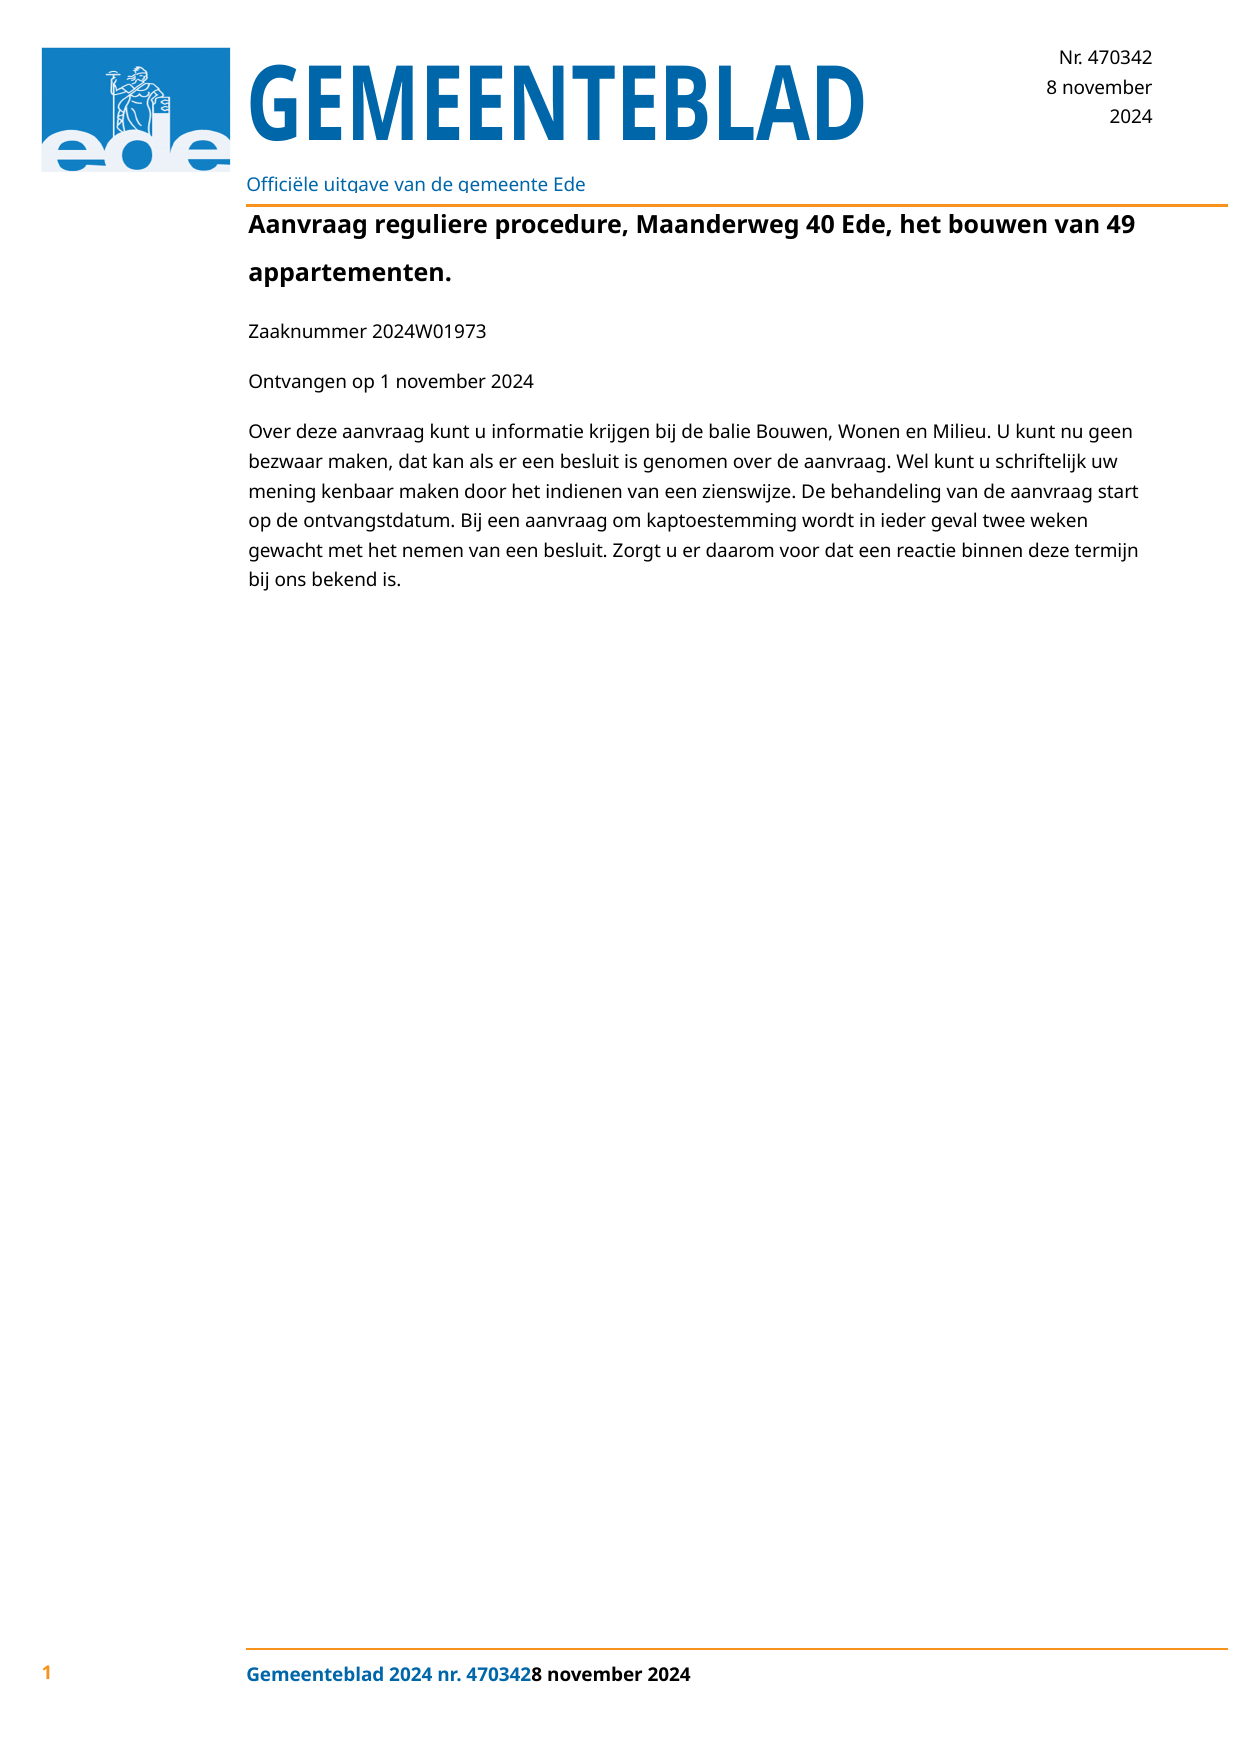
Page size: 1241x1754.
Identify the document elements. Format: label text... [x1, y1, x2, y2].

text Ontvangen op 1 november 2024 [248, 368, 1152, 394]
text Zaaknummer 2024W01973 [248, 318, 1152, 344]
text Over deze aanvraag kunt u informatie krijgen bij de balie Bouwen, Wonen en Milieu. U kunt nu geen bezwaar maken, dat kan als er een besluit is genomen over de aanvraag. Wel kunt u schriftelijk uw mening kenbaar maken door het indienen van een zienswijze. De behandeling van de aanvraag start op de ontvangstdatum. Bij een aanvraag om kaptoestemming wordt in ieder geval twee weken gewacht met het nemen van een besluit. Zorgt u er daarom voor dat een reactie binnen deze termijn bij ons bekend is. [248, 419, 1152, 592]
picture [41, 47, 231, 172]
text Aanvraag reguliere procedure, Maanderweg 40 Ede, het bouwen van 49 appartementen. [248, 207, 1152, 288]
